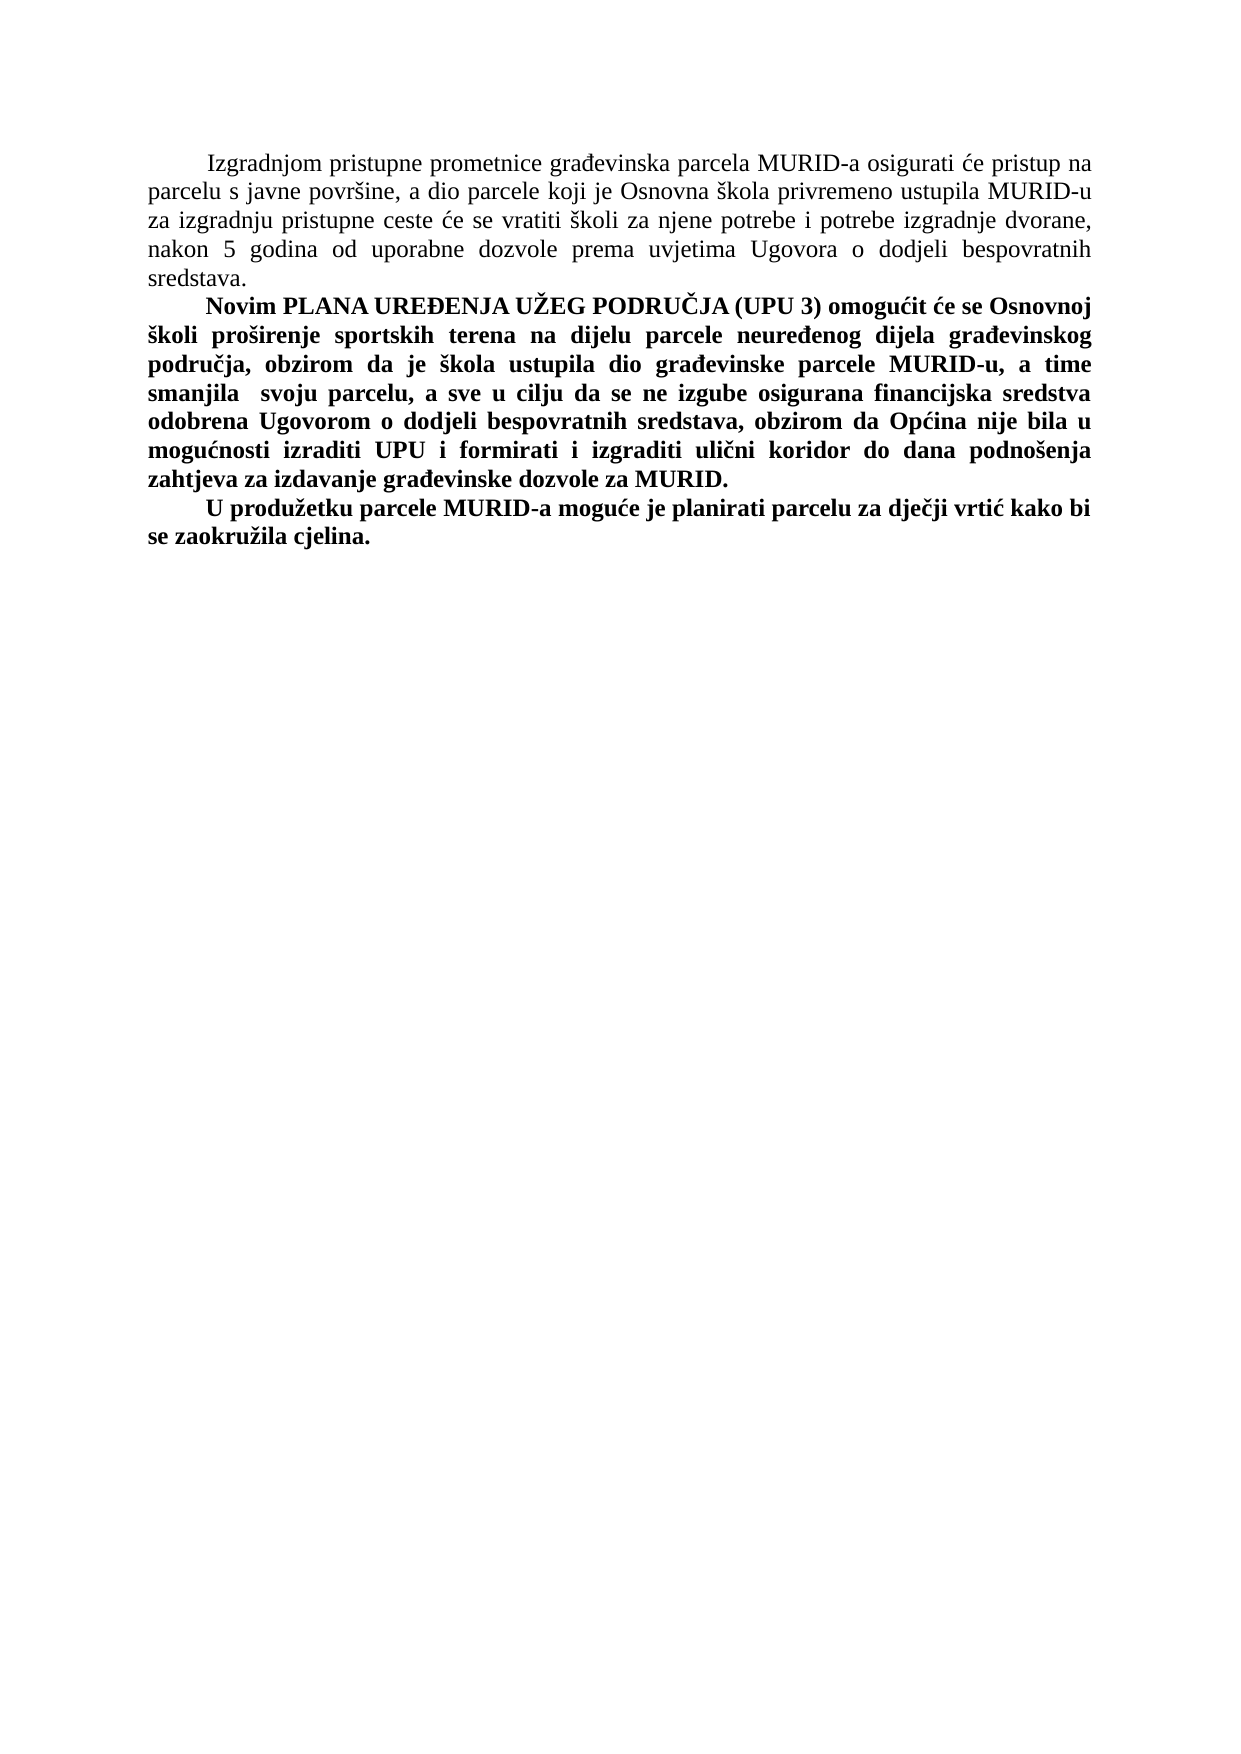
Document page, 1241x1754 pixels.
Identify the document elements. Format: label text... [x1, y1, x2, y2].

text Novim PLANA UREĐENJA UŽEG PODRUČJA (UPU 3) omogućit će se Osnovnoj školi proširenje sportskih terena na dijelu parcele neuređenog dijela građevinskog područja, obzirom da je škola ustupila dio građevinske parcele MURID-u, a time smanjila svoju parcelu, a sve u cilju da se ne izgube osigurana financijska sredstva odobrena Ugovorom o dodjeli bespovratnih sredstava, obzirom da Općina nije bila u mogućnosti izraditi UPU i formirati i izgraditi ulični koridor do dana podnošenja zahtjeva za izdavanje građevinske dozvole za MURID. [148, 291, 1093, 493]
text U produžetku parcele MURID-a moguće je planirati parcelu za dječji vrtić kako bi se zaokružila cjelina. [148, 493, 1093, 550]
text Izgradnjom pristupne prometnice građevinska parcela MURID-a osigurati će pristup na parcelu s javne površine, a dio parcele koji je Osnovna škola privremeno ustupila MURID-u za izgradnju pristupne ceste će se vratiti školi za njene potrebe i potrebe izgradnje dvorane, nakon 5 godina od uporabne dozvole prema uvjetima Ugovora o dodjeli bespovratnih sredstava. [148, 148, 1093, 291]
